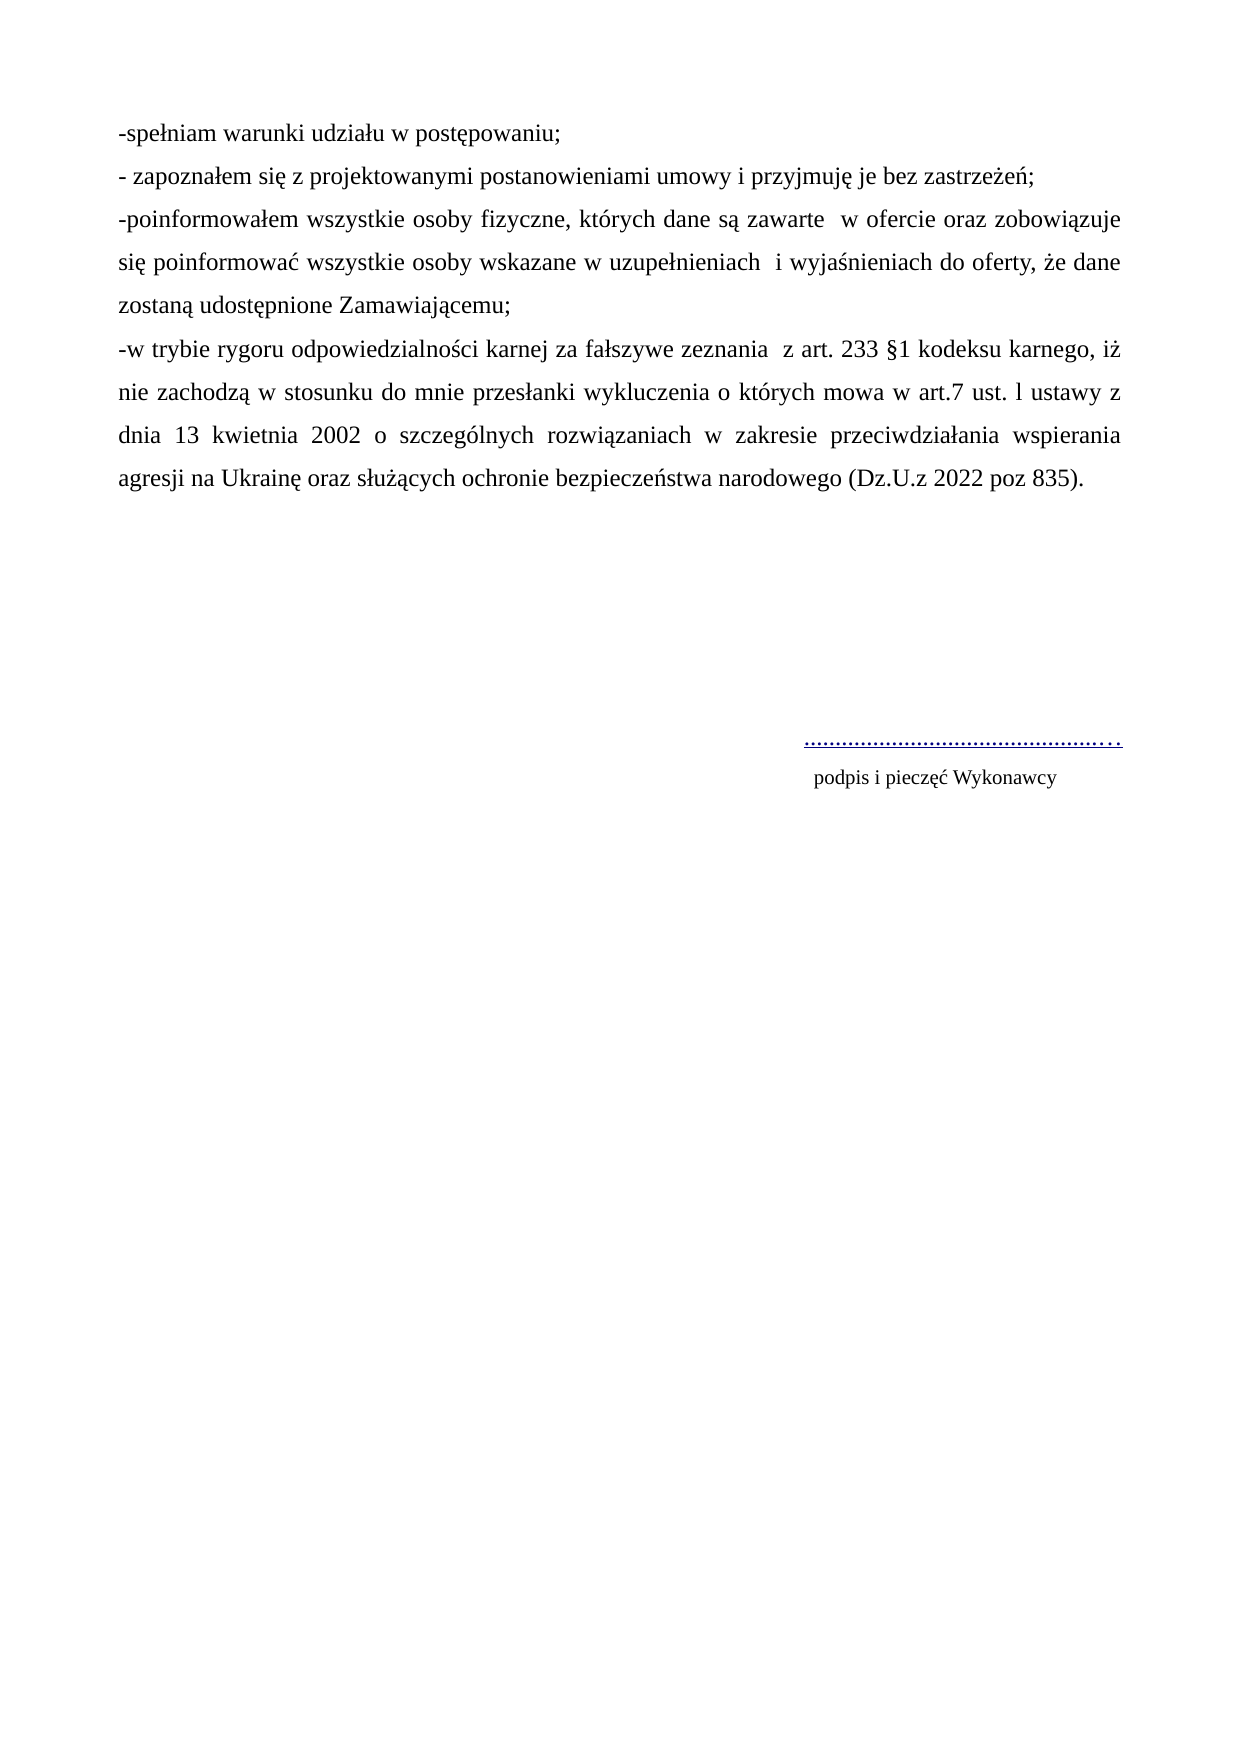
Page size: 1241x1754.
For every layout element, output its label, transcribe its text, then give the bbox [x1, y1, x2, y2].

text -poinformowałem wszystkie osoby fizyczne, których dane są zawarte w ofercie oraz zobowiązuje się poinformować wszystkie osoby wskazane w uzupełnieniach i wyjaśnieniach do oferty, że dane zostaną udostępnione Zamawiającemu; [118, 204, 1122, 319]
text -w trybie rygoru odpowiedzialności karnej za fałszywe zeznania z art. 233 §1 kodeksu karnego, iż nie zachodzą w stosunku do mnie przesłanki wykluczenia o których mowa w art.7 ust. l ustawy z dnia 13 kwietnia 2002 o szczególnych rozwiązaniach w zakresie przeciwdziałania wspierania agresji na Ukrainę oraz służących ochronie bezpieczeństwa narodowego (Dz.U.z 2022 poz 835). [118, 334, 1122, 492]
text - zapoznałem się z projektowanymi postanowieniami umowy i przyjmuję je bez zastrzeżeń; [118, 161, 1122, 190]
text ...............................................… [118, 722, 1122, 751]
text -spełniam warunki udziału w postępowaniu; [118, 118, 1122, 147]
text podpis i pieczęć Wykonawcy [118, 765, 1122, 789]
